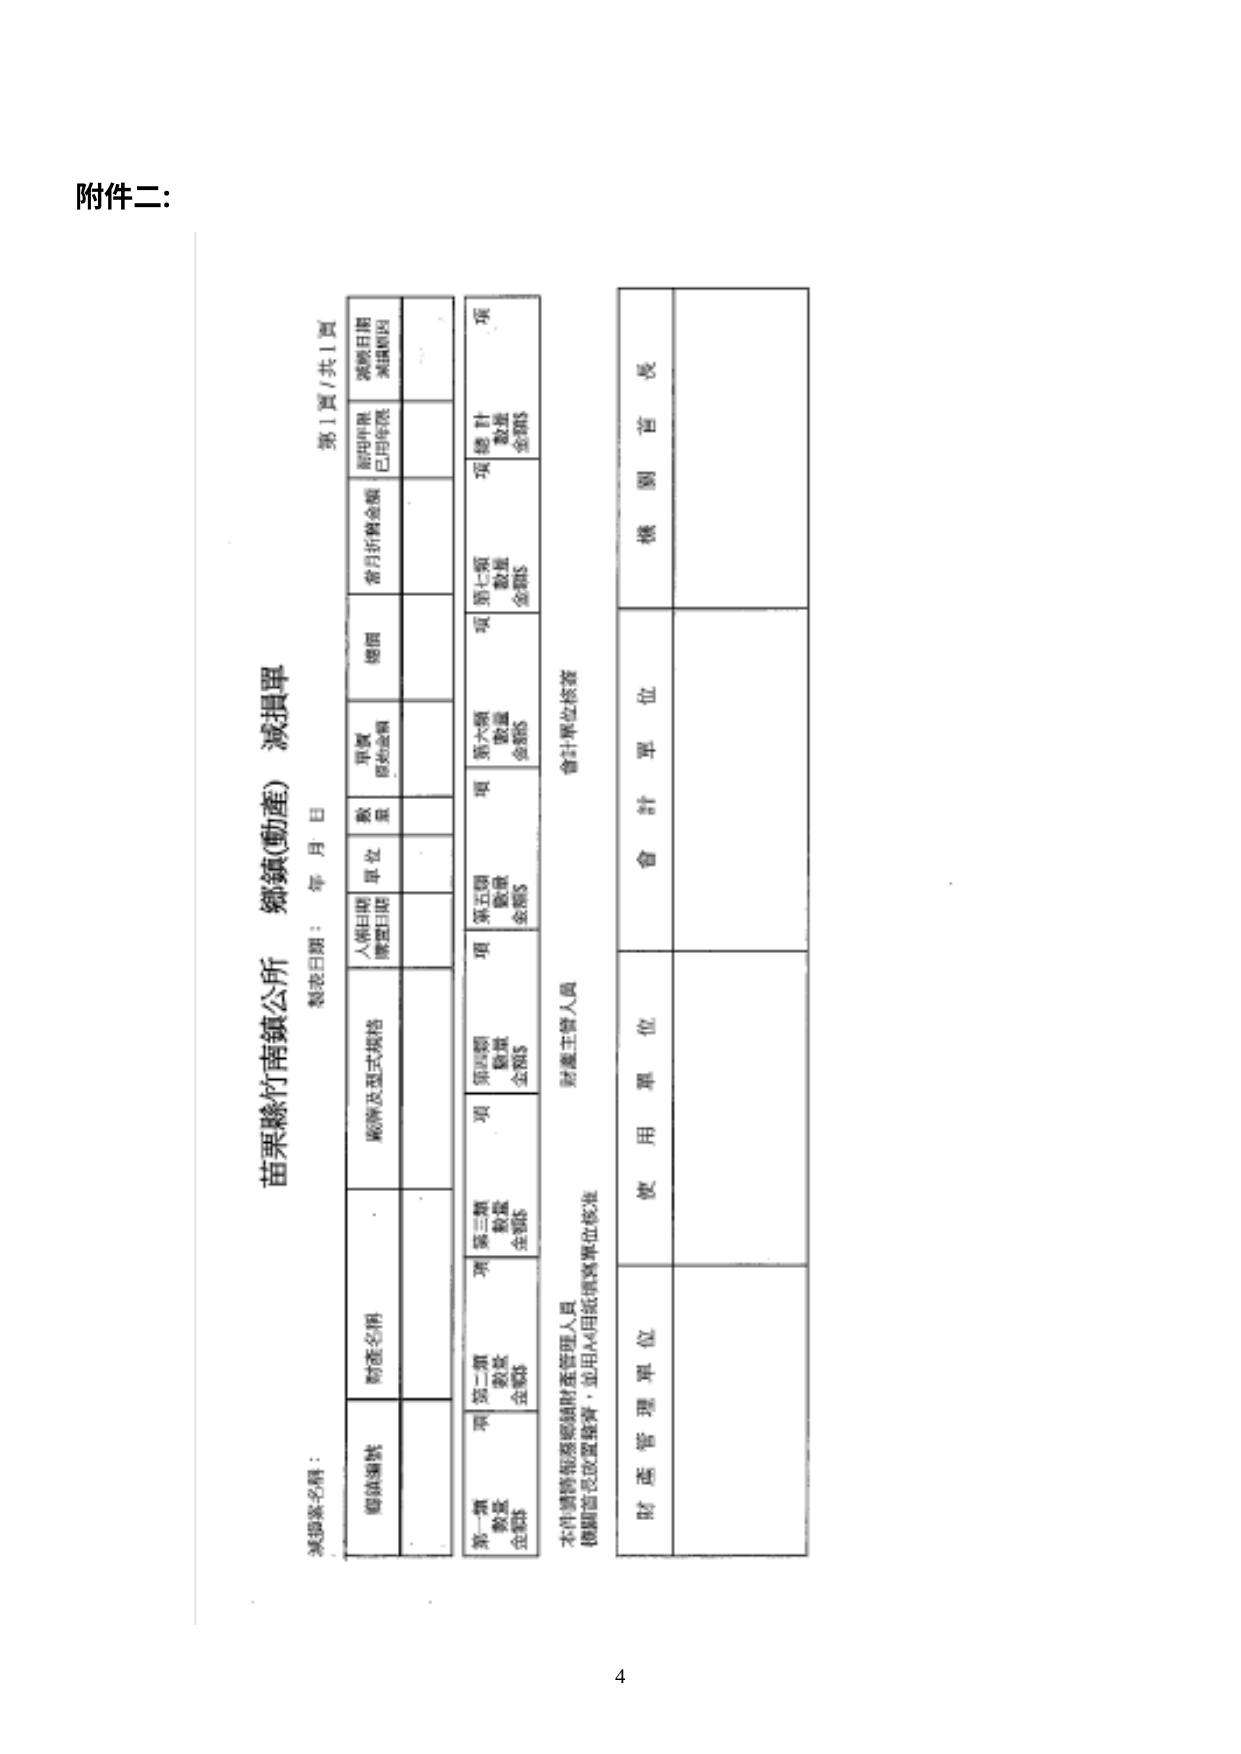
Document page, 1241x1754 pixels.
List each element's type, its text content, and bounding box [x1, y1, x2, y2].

picture [194, 232, 1046, 1625]
text 附件二: [75, 157, 1165, 232]
